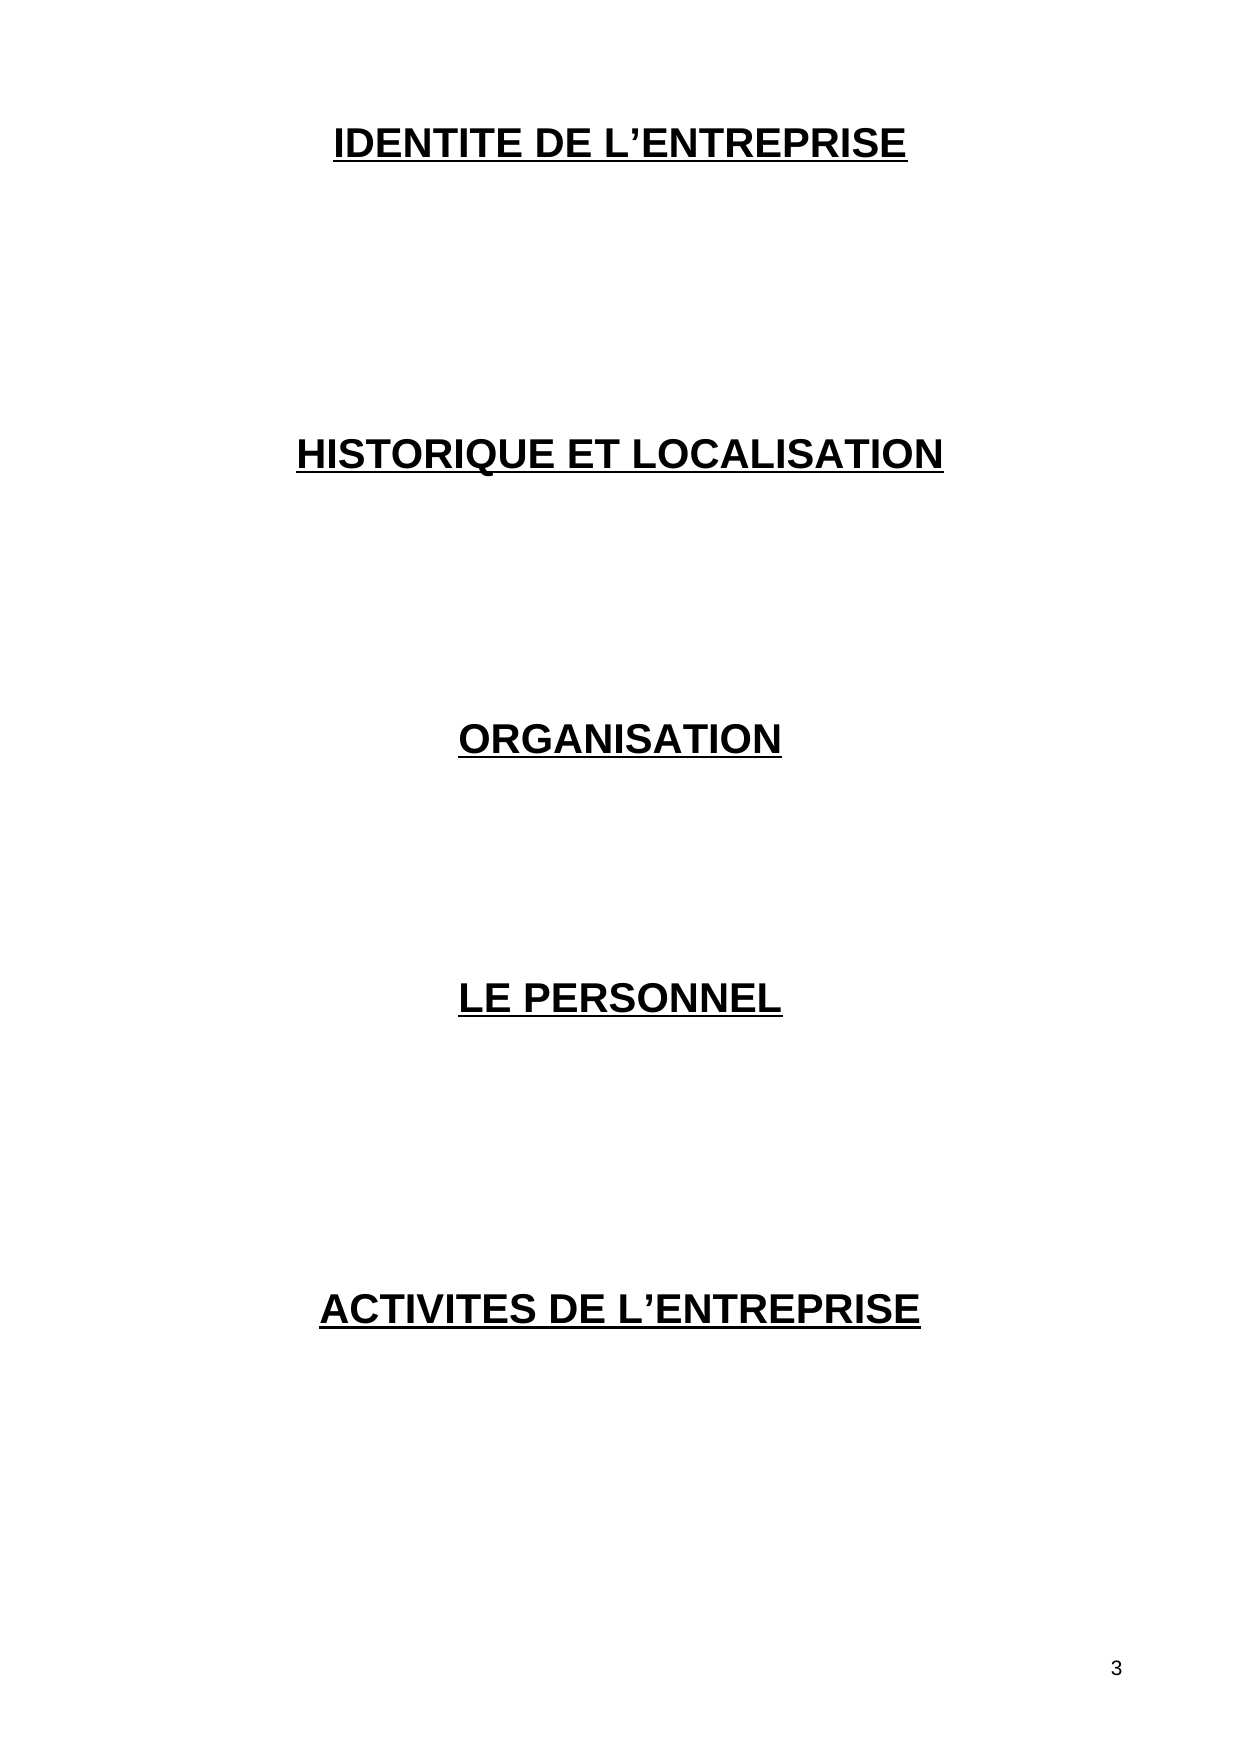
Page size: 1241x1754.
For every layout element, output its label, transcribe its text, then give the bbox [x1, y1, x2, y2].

text ORGANISATION [118, 715, 1122, 763]
text ACTIVITES DE L’ENTREPRISE [118, 1285, 1122, 1333]
text LE PERSONNEL [118, 973, 1122, 1021]
text IDENTITE DE L’ENTREPRISE [118, 118, 1122, 166]
text HISTORIQUE ET LOCALISATION [118, 429, 1122, 477]
